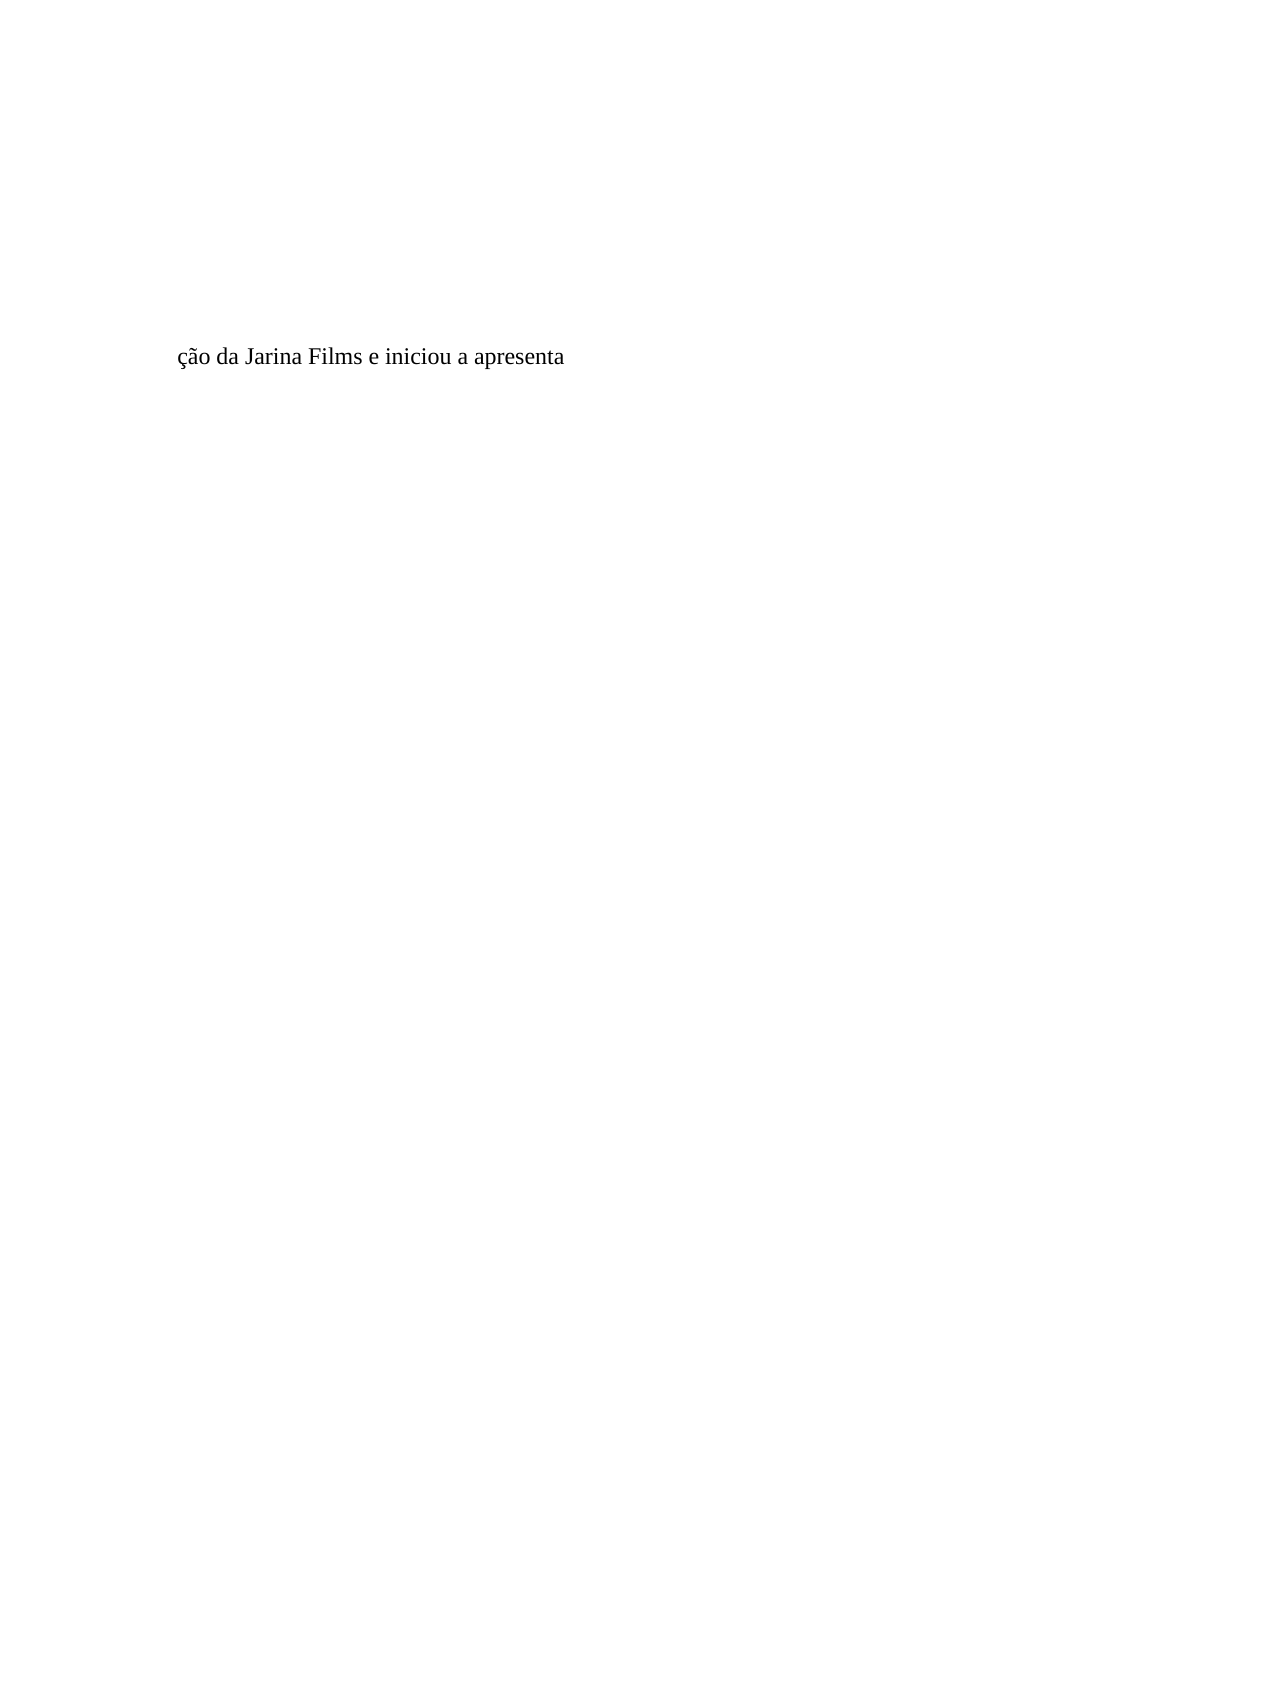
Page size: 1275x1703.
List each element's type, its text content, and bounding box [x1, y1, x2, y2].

text ção da Jarina Films e iniciou a apresenta [177, 342, 1103, 369]
